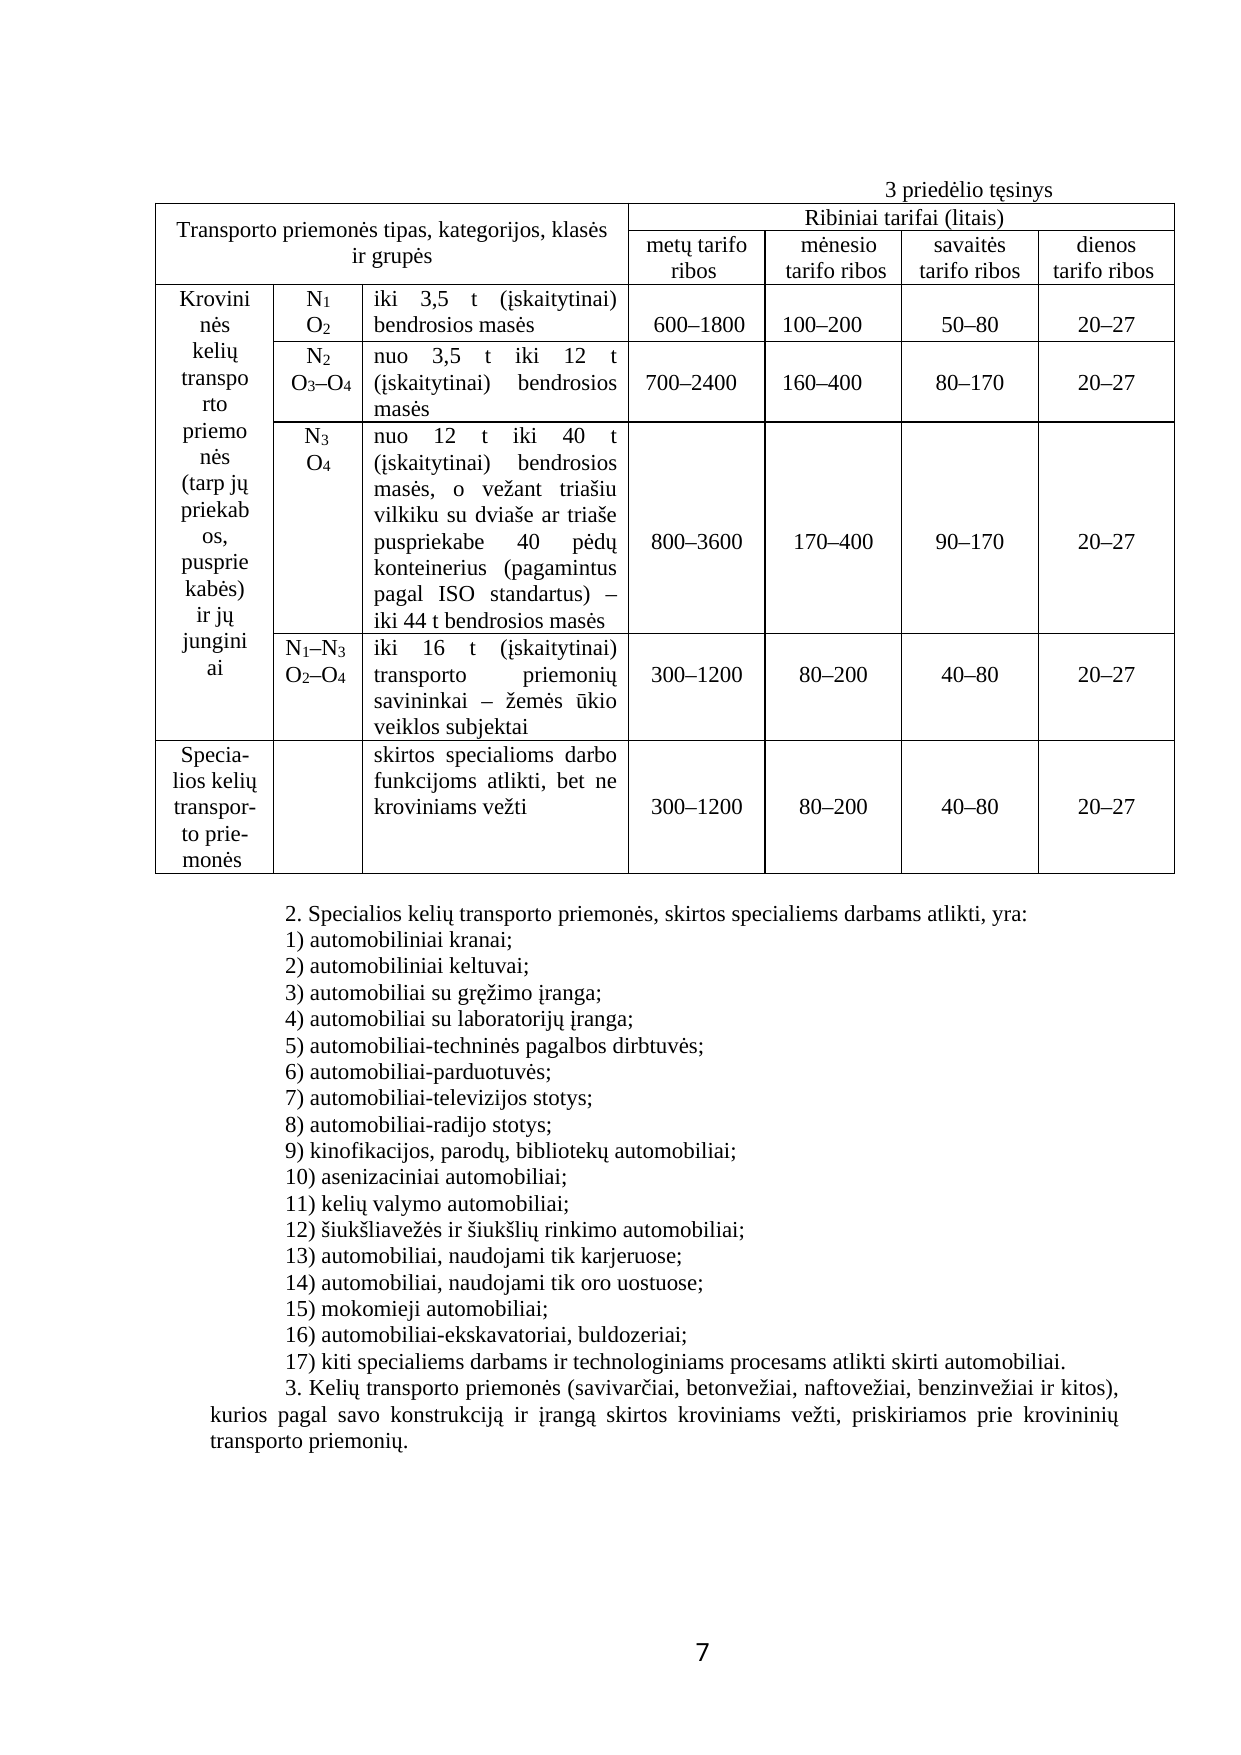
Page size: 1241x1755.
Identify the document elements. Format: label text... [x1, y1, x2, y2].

text 5) automobiliai-techninės pagalbos dirbtuvės; [210, 1032, 1120, 1058]
text 2. Specialios kelių transporto priemonės, skirtos specialiems darbams atlikti, yra: [210, 900, 1155, 926]
text 13) automobiliai, naudojami tik karjeruose; [210, 1242, 1120, 1269]
text 10) asenizaciniai automobiliai; [210, 1163, 1120, 1190]
text 4) automobiliai su laboratorijų įranga; [210, 1005, 1120, 1032]
text 8) automobiliai-radijo stotys; [210, 1111, 1120, 1137]
text 12) šiukšliavežės ir šiukšlių rinkimo automobiliai; [210, 1216, 1120, 1242]
table_cell iki 16 t (įskaitytinai) transporto priemonių savininkai – žemės ūkio veiklos subjektai [363, 634, 628, 740]
text 1) automobiliniai kranai; [210, 926, 1120, 953]
table_cell dienos tarifo ribos [1039, 231, 1174, 284]
table_cell 800–3600 [629, 423, 764, 633]
text 16) automobiliai-ekskavatoriai, buldozeriai; [210, 1322, 1120, 1348]
table_cell [274, 741, 362, 872]
table_cell 20–27 [1039, 634, 1174, 740]
table_header Transporto priemonės tipas, kategorijos, klasės ir grupės [156, 204, 628, 284]
text 3 priedėlio tęsinys [210, 176, 1120, 203]
table_cell N1–N3 O2–O4 [274, 634, 362, 740]
table_cell 170–400 [766, 423, 901, 633]
table_cell 20–27 [1039, 741, 1174, 872]
table_cell 40–80 [902, 741, 1038, 872]
table_cell N2 O3–O4 [274, 342, 362, 421]
text 15) mokomieji automobiliai; [210, 1295, 1120, 1322]
table_cell 40–80 [902, 634, 1038, 740]
text 17) kiti specialiems darbams ir technologiniams procesams atlikti skirti automobiliai. [210, 1348, 1120, 1374]
table_cell N1 O2 [274, 285, 362, 341]
table_header Ribiniai tarifai (litais) [629, 204, 1174, 230]
table_cell N3 O4 [274, 423, 362, 633]
table_cell nuo 3,5 t iki 12 t (įskaitytinai) bendrosios masės [363, 342, 628, 421]
table_cell metų tarifo ribos [629, 231, 764, 284]
text 6) automobiliai-parduotuvės; [210, 1058, 1120, 1084]
table_cell 80–170 [902, 342, 1038, 421]
table_cell nuo 12 t iki 40 t (įskaitytinai) bendrosios masės, o vežant triašiu vilkiku su dviaše ar triaše puspriekabe 40 pėdų konteinerius (pagamintus pagal ISO standartus) – iki 44 t bendrosios masės [363, 423, 628, 633]
table_cell 600–1800 [629, 285, 764, 341]
table_cell 50–80 [902, 285, 1038, 341]
table_cell 80–200 [766, 741, 901, 872]
table_cell Krovininės kelių transporto priemonės (tarp jų priekabos, puspriekabės) ir jų junginiai [156, 285, 273, 740]
table_cell mėnesio tarifo ribos [766, 231, 901, 284]
text 11) kelių valymo automobiliai; [210, 1190, 1120, 1216]
table_cell 20–27 [1039, 423, 1174, 633]
text 2) automobiliniai keltuvai; [210, 953, 1120, 979]
table_cell 300–1200 [629, 741, 764, 872]
table_cell 20–27 [1039, 285, 1174, 341]
table_cell savaitės tarifo ribos [902, 231, 1038, 284]
table_cell 80–200 [766, 634, 901, 740]
table_cell 20–27 [1039, 342, 1174, 421]
text 7) automobiliai-televizijos stotys; [210, 1084, 1120, 1111]
table_cell 300–1200 [629, 634, 764, 740]
table_cell Specia-lios kelių transpor-to prie-monės [156, 741, 273, 872]
table_cell iki 3,5 t (įskaitytinai) bendrosios masės [363, 285, 628, 341]
text 14) automobiliai, naudojami tik oro uostuose; [210, 1269, 1120, 1295]
text 9) kinofikacijos, parodų, bibliotekų automobiliai; [210, 1137, 1120, 1163]
table_cell skirtos specialioms darbo funkcijoms atlikti, bet ne kroviniams vežti [363, 741, 628, 872]
table_cell 700–2400 [629, 342, 764, 421]
table_cell 160–400 [766, 342, 901, 421]
text 3. Kelių transporto priemonės (savivarčiai, betonvežiai, naftovežiai, benzinvežiai ir kitos), kurios pagal savo konstrukciją ir įrangą skirtos kroviniams vežti, priskiriamos prie krovininių transporto priemonių. [210, 1374, 1120, 1453]
text 3) automobiliai su gręžimo įranga; [210, 979, 1120, 1005]
table_cell 90–170 [902, 423, 1038, 633]
table_cell 100–200 [766, 285, 901, 341]
